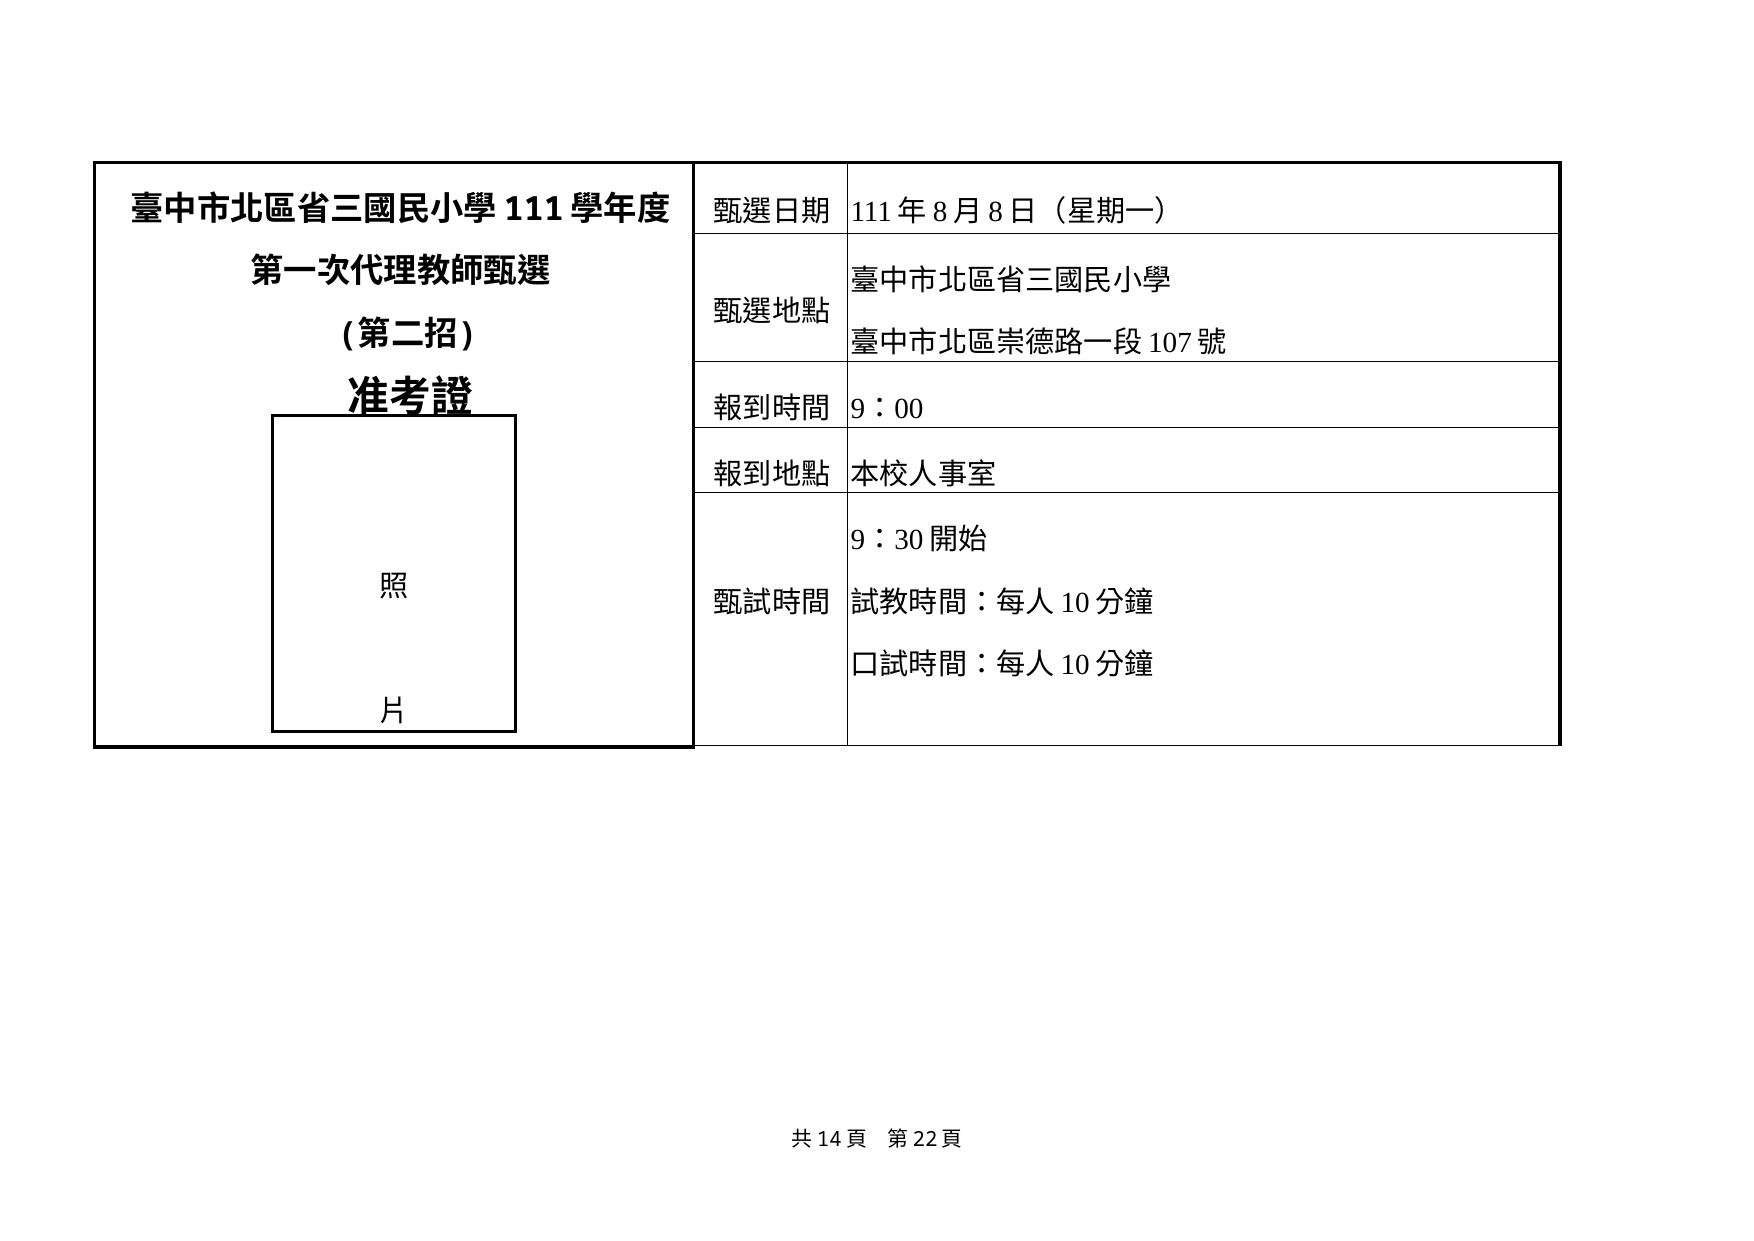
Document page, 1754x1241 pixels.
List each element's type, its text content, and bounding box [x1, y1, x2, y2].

table_cell 9：00 [848, 362, 1558, 427]
table_cell 臺中市北區省三國民小學 臺中市北區崇德路一段107號 [848, 234, 1558, 361]
table_cell 報到時間 [695, 362, 847, 427]
table_cell 甄選地點 [695, 234, 847, 361]
table_cell 報到地點 [695, 428, 847, 492]
table_cell 甄試時間 [695, 493, 847, 745]
table_header 臺中市北區省三國民小學111學年度 第一次代理教師甄選 (第二招) 准考證 [96, 164, 692, 745]
table_cell 本校人事室 [848, 428, 1558, 492]
table_header 甄選日期 [695, 164, 847, 233]
table_header 照 片 [274, 417, 514, 730]
table_cell 9：30開始 試教時間：每人10分鐘 口試時間：每人10分鐘 [848, 493, 1558, 745]
table_header 111年8月8日（星期一） [848, 164, 1558, 233]
